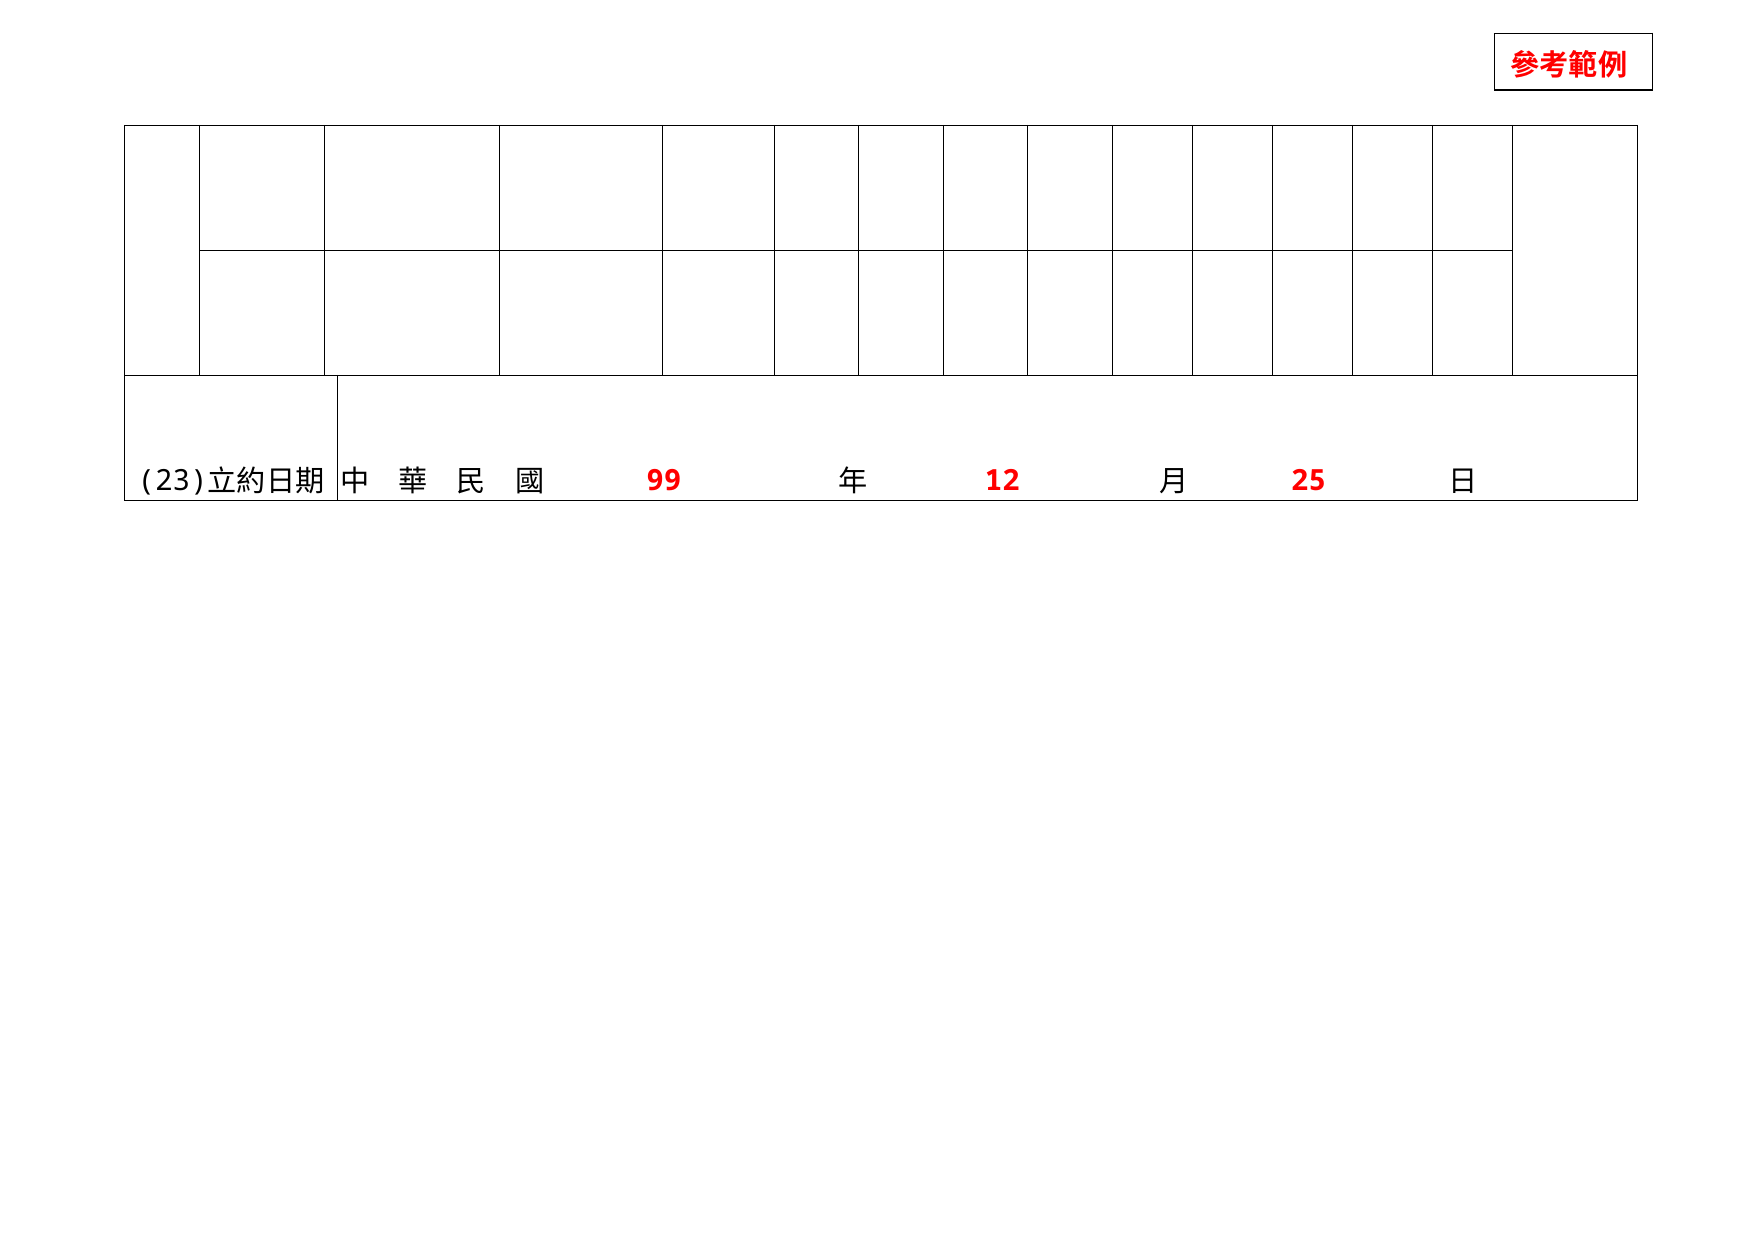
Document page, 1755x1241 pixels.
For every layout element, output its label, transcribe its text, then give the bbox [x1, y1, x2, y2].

table_cell (23)立約日期 [125, 376, 337, 500]
table_cell [125, 126, 199, 375]
table_cell [1113, 126, 1192, 250]
table_cell [1273, 251, 1352, 375]
table_cell [1193, 126, 1272, 250]
table_cell [1028, 126, 1112, 250]
table_cell [1193, 251, 1272, 375]
table_cell [1353, 126, 1432, 250]
table_cell [200, 126, 324, 250]
table_cell [1273, 126, 1352, 250]
table_cell [1433, 251, 1512, 375]
table_cell 中 華 民 國 99 年 12 月 25 日 [338, 376, 1637, 500]
table_cell [859, 251, 943, 375]
table_cell [1113, 251, 1192, 375]
table_cell [1353, 251, 1432, 375]
table_cell [944, 251, 1027, 375]
table_cell [200, 251, 324, 375]
table_cell [1433, 126, 1512, 250]
table_cell [663, 126, 774, 250]
table_cell [1028, 251, 1112, 375]
table_cell [500, 251, 662, 375]
table_cell [663, 251, 774, 375]
table_cell [325, 251, 499, 375]
table_cell [775, 251, 858, 375]
table_cell [500, 126, 662, 250]
table_cell [859, 126, 943, 250]
table_cell [944, 126, 1027, 250]
table_cell [775, 126, 858, 250]
table_cell [325, 126, 499, 250]
table_cell [1513, 126, 1637, 375]
